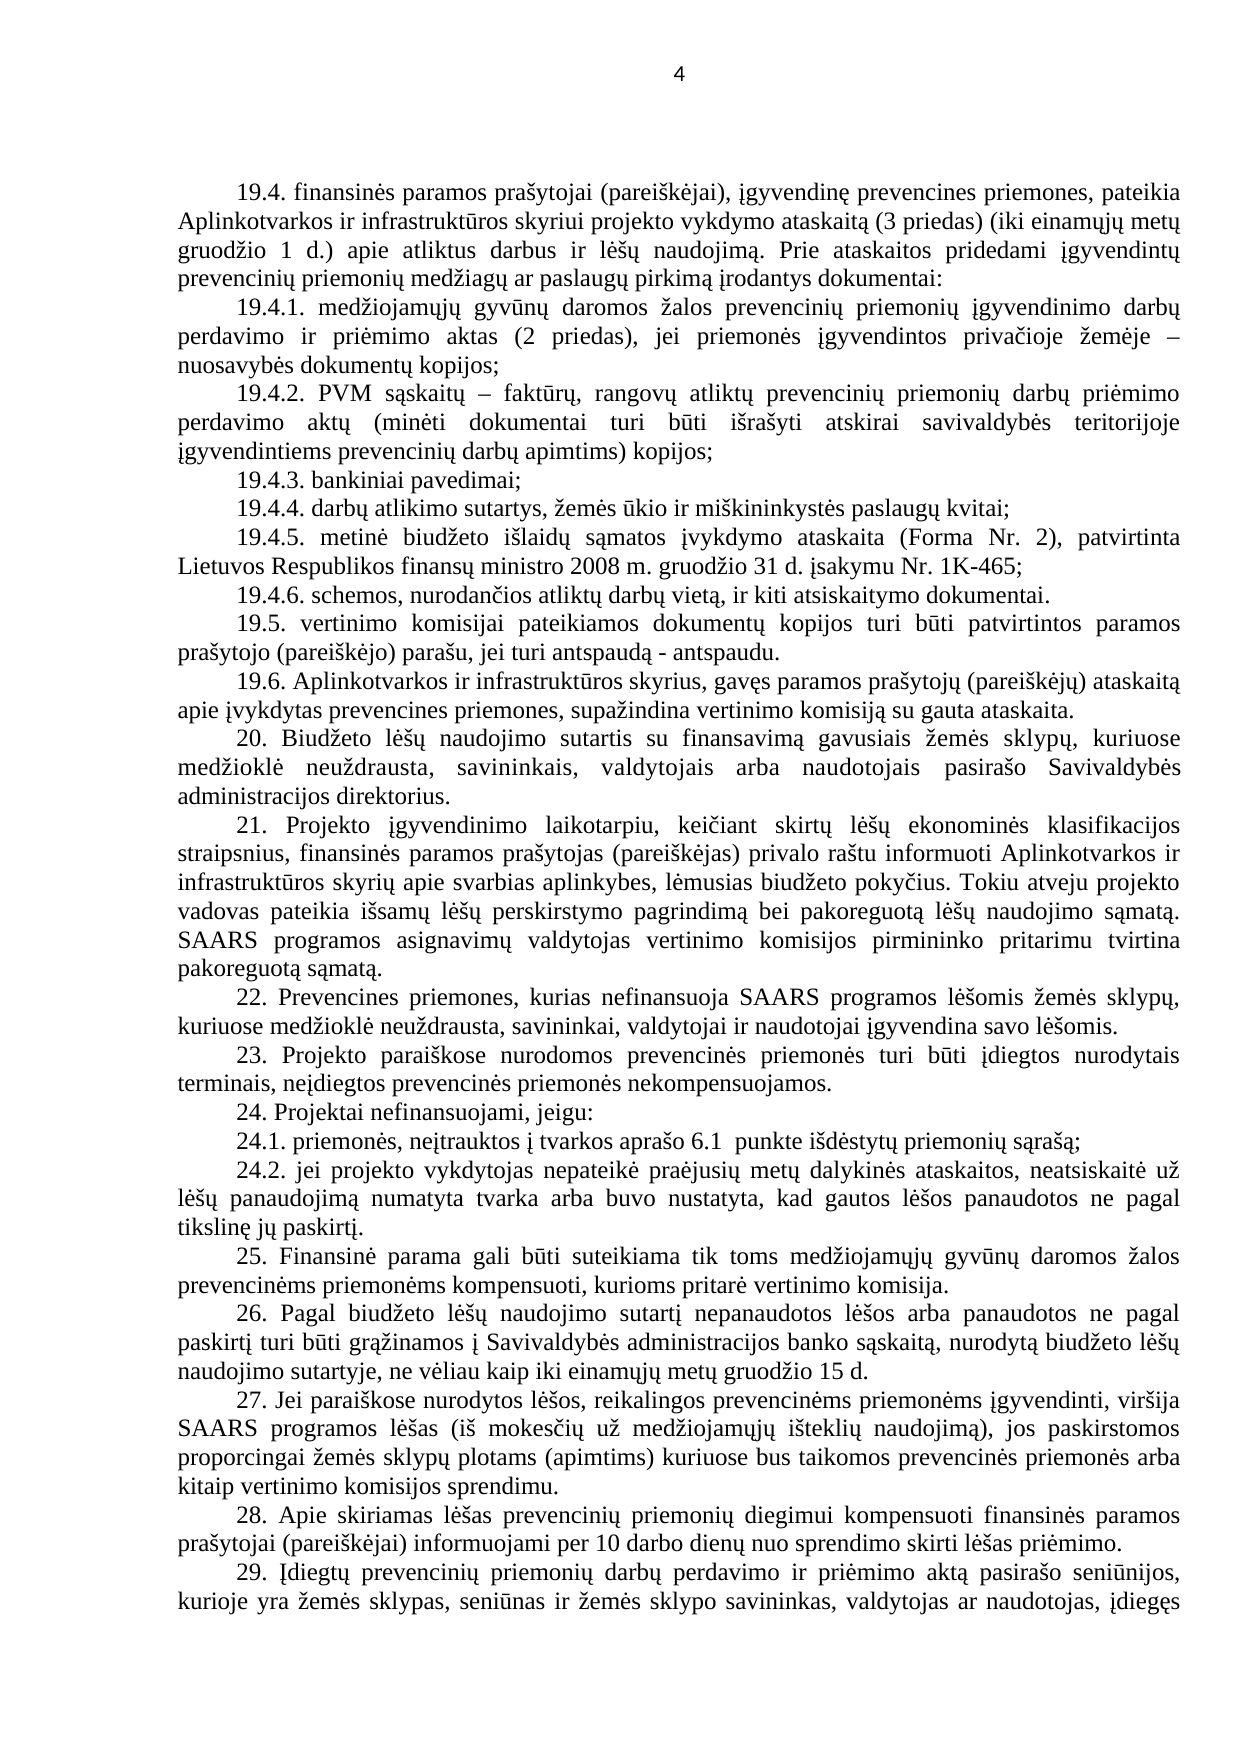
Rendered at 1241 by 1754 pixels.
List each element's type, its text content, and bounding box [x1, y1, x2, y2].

text 28. Apie skiriamas lėšas prevencinių priemonių diegimui kompensuoti finansinės paramos prašytojai (pareiškėjai) informuojami per 10 darbo dienų nuo sprendimo skirti lėšas priėmimo. [177, 1500, 1181, 1557]
text 19.6. Aplinkotvarkos ir infrastruktūros skyrius, gavęs paramos prašytojų (pareiškėjų) ataskaitą apie įvykdytas prevencines priemones, supažindina vertinimo komisiją su gauta ataskaita. [177, 666, 1181, 723]
text 19.4.5. metinė biudžeto išlaidų sąmatos įvykdymo ataskaita (Forma Nr. 2), patvirtinta Lietuvos Respublikos finansų ministro 2008 m. gruodžio 31 d. įsakymu Nr. 1K-465; [177, 522, 1181, 580]
text 23. Projekto paraiškose nurodomos prevencinės priemonės turi būti įdiegtos nurodytais terminais, neįdiegtos prevencinės priemonės nekompensuojamos. [177, 1040, 1181, 1097]
text 20. Biudžeto lėšų naudojimo sutartis su finansavimą gavusiais žemės sklypų, kuriuose medžioklė neuždrausta, savininkais, valdytojais arba naudotojais pasirašo Savivaldybės administracijos direktorius. [177, 723, 1181, 810]
text 24. Projektai nefinansuojami, jeigu: [177, 1097, 1181, 1126]
text 25. Finansinė parama gali būti suteikiama tik toms medžiojamųjų gyvūnų daromos žalos prevencinėms priemonėms kompensuoti, kurioms pritarė vertinimo komisija. [177, 1241, 1181, 1298]
text 19.4.1. medžiojamųjų gyvūnų daromos žalos prevencinių priemonių įgyvendinimo darbų perdavimo ir priėmimo aktas (2 priedas), jei priemonės įgyvendintos privačioje žemėje – nuosavybės dokumentų kopijos; [177, 292, 1181, 378]
text 27. Jei paraiškose nurodytos lėšos, reikalingos prevencinėms priemonėms įgyvendinti, viršija SAARS programos lėšas (iš mokesčių už medžiojamųjų išteklių naudojimą), jos paskirstomos proporcingai žemės sklypų plotams (apimtims) kuriuose bus taikomos prevencinės priemonės arba kitaip vertinimo komisijos sprendimu. [177, 1385, 1181, 1500]
text 19.5. vertinimo komisijai pateikiamos dokumentų kopijos turi būti patvirtintos paramos prašytojo (pareiškėjo) parašu, jei turi antspaudą - antspaudu. [177, 608, 1181, 666]
text 24.1. priemonės, neįtrauktos į tvarkos aprašo 6.1 punkte išdėstytų priemonių sąrašą; [177, 1126, 1181, 1155]
text 21. Projekto įgyvendinimo laikotarpiu, keičiant skirtų lėšų ekonominės klasifikacijos straipsnius, finansinės paramos prašytojas (pareiškėjas) privalo raštu informuoti Aplinkotvarkos ir infrastruktūros skyrių apie svarbias aplinkybes, lėmusias biudžeto pokyčius. Tokiu atveju projekto vadovas pateikia išsamų lėšų perskirstymo pagrindimą bei pakoreguotą lėšų naudojimo sąmatą. SAARS programos asignavimų valdytojas vertinimo komisijos pirmininko pritarimu tvirtina pakoreguotą sąmatą. [177, 810, 1181, 982]
text 19.4. finansinės paramos prašytojai (pareiškėjai), įgyvendinę prevencines priemones, pateikia Aplinkotvarkos ir infrastruktūros skyriui projekto vykdymo ataskaitą (3 priedas) (iki einamųjų metų gruodžio 1 d.) apie atliktus darbus ir lėšų naudojimą. Prie ataskaitos pridedami įgyvendintų prevencinių priemonių medžiagų ar paslaugų pirkimą įrodantys dokumentai: [177, 177, 1181, 292]
text 19.4.3. bankiniai pavedimai; [177, 465, 1181, 493]
text 19.4.6. schemos, nurodančios atliktų darbų vietą, ir kiti atsiskaitymo dokumentai. [177, 580, 1181, 608]
text 24.2. jei projekto vykdytojas nepateikė praėjusių metų dalykinės ataskaitos, neatsiskaitė už lėšų panaudojimą numatyta tvarka arba buvo nustatyta, kad gautos lėšos panaudotos ne pagal tikslinę jų paskirtį. [177, 1155, 1181, 1241]
text 19.4.4. darbų atlikimo sutartys, žemės ūkio ir miškininkystės paslaugų kvitai; [177, 493, 1181, 522]
text 19.4.2. PVM sąskaitų – faktūrų, rangovų atliktų prevencinių priemonių darbų priėmimo perdavimo aktų (minėti dokumentai turi būti išrašyti atskirai savivaldybės teritorijoje įgyvendintiems prevencinių darbų apimtims) kopijos; [177, 378, 1181, 465]
text 22. Prevencines priemones, kurias nefinansuoja SAARS programos lėšomis žemės sklypų, kuriuose medžioklė neuždrausta, savininkai, valdytojai ir naudotojai įgyvendina savo lėšomis. [177, 982, 1181, 1040]
text 29. Įdiegtų prevencinių priemonių darbų perdavimo ir priėmimo aktą pasirašo seniūnijos, kurioje yra žemės sklypas, seniūnas ir žemės sklypo savininkas, valdytojas ar naudotojas, įdiegęs [177, 1557, 1181, 1615]
text 26. Pagal biudžeto lėšų naudojimo sutartį nepanaudotos lėšos arba panaudotos ne pagal paskirtį turi būti grąžinamos į Savivaldybės administracijos banko sąskaitą, nurodytą biudžeto lėšų naudojimo sutartyje, ne vėliau kaip iki einamųjų metų gruodžio 15 d. [177, 1298, 1181, 1385]
